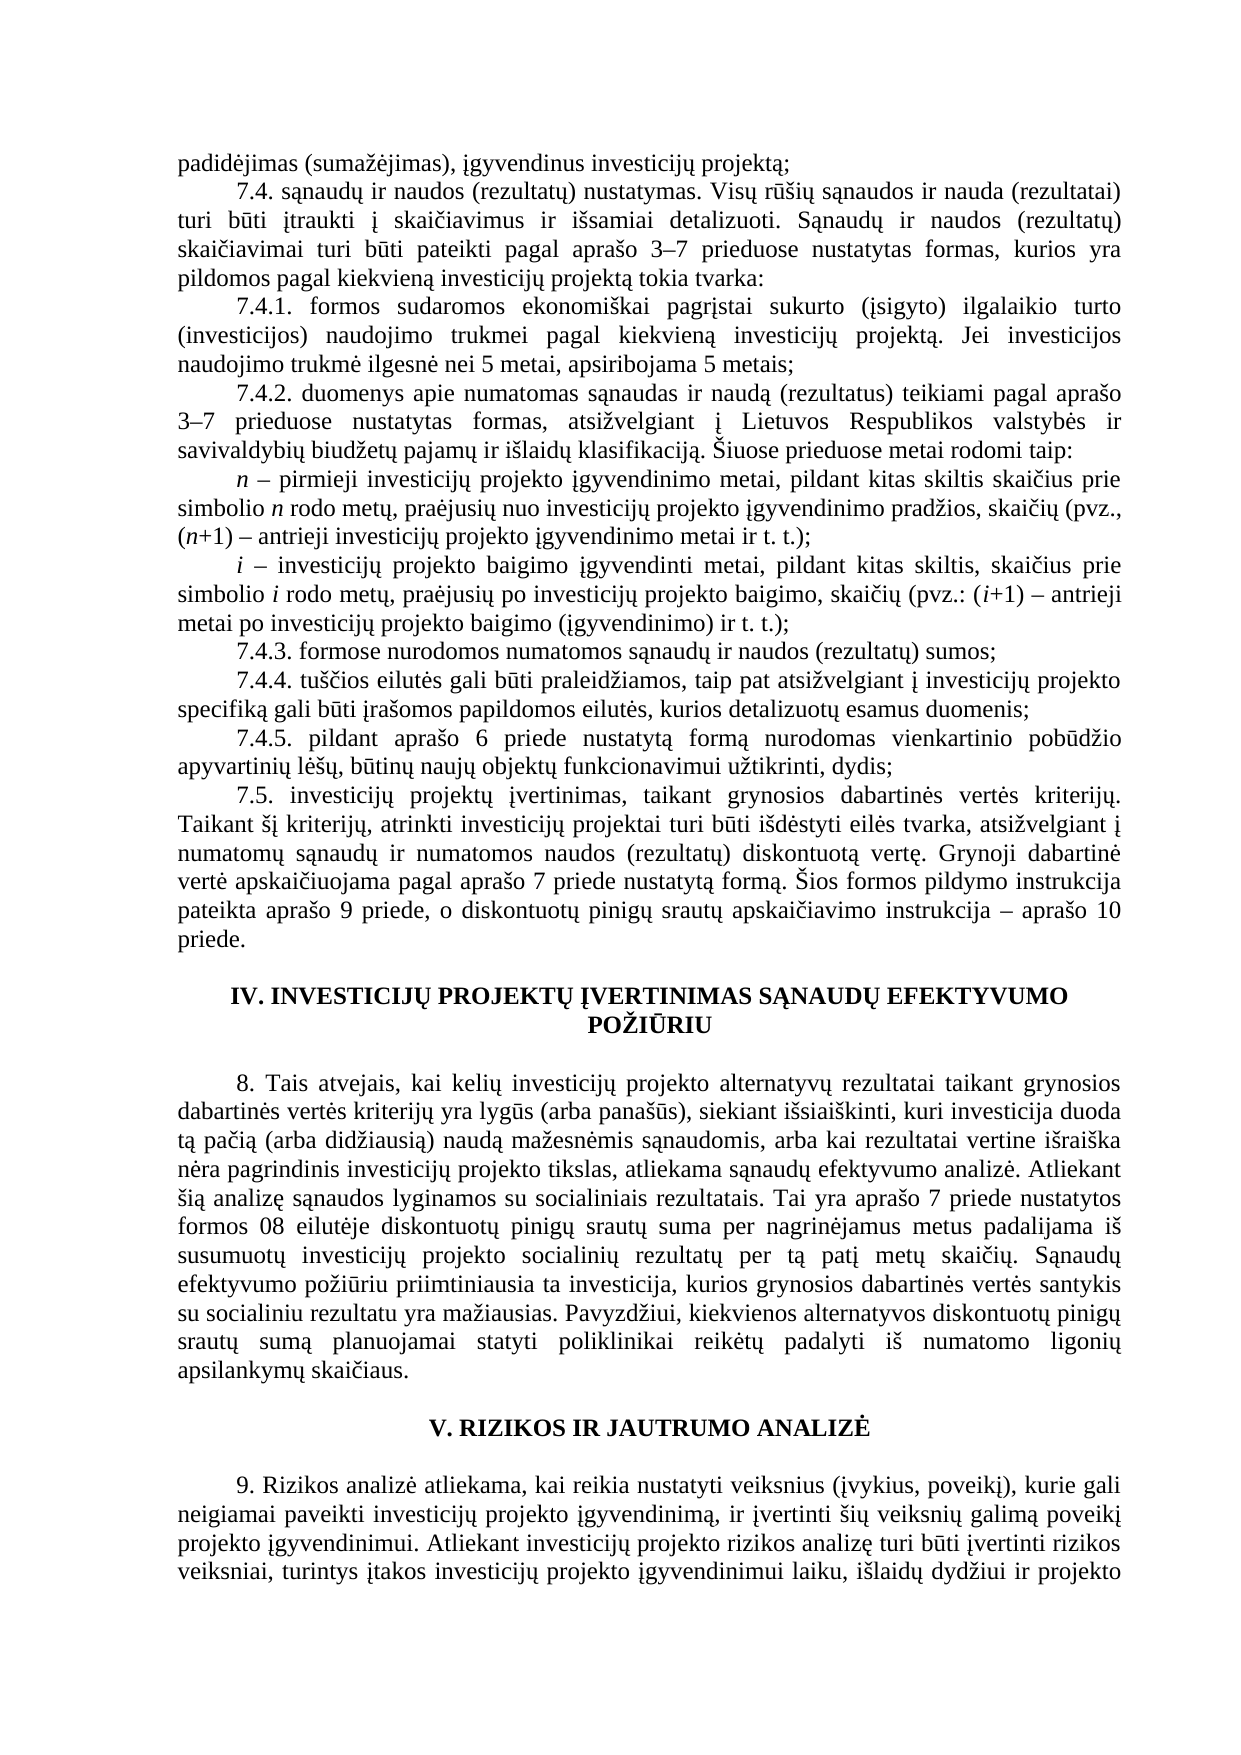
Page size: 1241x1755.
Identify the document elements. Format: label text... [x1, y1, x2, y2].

text 7.4.5. pildant aprašo 6 priede nustatytą formą nurodomas vienkartinio pobūdžio apyvartinių lėšų, būtinų naujų objektų funkcionavimui užtikrinti, dydis; [177, 723, 1122, 780]
text i – investicijų projekto baigimo įgyvendinti metai, pildant kitas skiltis, skaičius prie simbolio i rodo metų, praėjusių po investicijų projekto baigimo, skaičių (pvz.: (i+1) – antrieji metai po investicijų projekto baigimo (įgyvendinimo) ir t. t.); [177, 550, 1122, 636]
text 7.4.3. formose nurodomos numatomos sąnaudų ir naudos (rezultatų) sumos; [177, 636, 1122, 665]
text 9. Rizikos analizė atliekama, kai reikia nustatyti veiksnius (įvykius, poveikį), kurie gali neigiamai paveikti investicijų projekto įgyvendinimą, ir įvertinti šių veiksnių galimą poveikį projekto įgyvendinimui. Atliekant investicijų projekto rizikos analizę turi būti įvertinti rizikos veiksniai, turintys įtakos investicijų projekto įgyvendinimui laiku, išlaidų dydžiui ir projekto [177, 1470, 1122, 1585]
text n – pirmieji investicijų projekto įgyvendinimo metai, pildant kitas skiltis skaičius prie simbolio n rodo metų, praėjusių nuo investicijų projekto įgyvendinimo pradžios, skaičių (pvz., (n+1) – antrieji investicijų projekto įgyvendinimo metai ir t. t.); [177, 464, 1122, 550]
text 7.4. sąnaudų ir naudos (rezultatų) nustatymas. Visų rūšių sąnaudos ir nauda (rezultatai) turi būti įtraukti į skaičiavimus ir išsamiai detalizuoti. Sąnaudų ir naudos (rezultatų) skaičiavimai turi būti pateikti pagal aprašo 3–7 prieduose nustatytas formas, kurios yra pildomos pagal kiekvieną investicijų projektą tokia tvarka: [177, 176, 1122, 291]
text 7.4.2. duomenys apie numatomas sąnaudas ir naudą (rezultatus) teikiami pagal aprašo 3–7 prieduose nustatytas formas, atsižvelgiant į Lietuvos Respublikos valstybės ir savivaldybių biudžetų pajamų ir išlaidų klasifikaciją. Šiuose prieduose metai rodomi taip: [177, 378, 1122, 464]
text IV. INVESTICIJŲ PROJEKTŲ ĮVERTINIMAS SĄNAUDŲ EFEKTYVUMO POŽIŪRIU [177, 981, 1122, 1039]
text 7.4.4. tuščios eilutės gali būti praleidžiamos, taip pat atsižvelgiant į investicijų projekto specifiką gali būti įrašomos papildomos eilutės, kurios detalizuotų esamus duomenis; [177, 665, 1122, 723]
text padidėjimas (sumažėjimas), įgyvendinus investicijų projektą; [177, 148, 1122, 176]
text 7.5. investicijų projektų įvertinimas, taikant grynosios dabartinės vertės kriterijų. Taikant šį kriterijų, atrinkti investicijų projektai turi būti išdėstyti eilės tvarka, atsižvelgiant į numatomų sąnaudų ir numatomos naudos (rezultatų) diskontuotą vertę. Grynoji dabartinė vertė apskaičiuojama pagal aprašo 7 priede nustatytą formą. Šios formos pildymo instrukcija pateikta aprašo 9 priede, o diskontuotų pinigų srautų apskaičiavimo instrukcija – aprašo 10 priede. [177, 780, 1122, 953]
text 8. Tais atvejais, kai kelių investicijų projekto alternatyvų rezultatai taikant grynosios dabartinės vertės kriterijų yra lygūs (arba panašūs), siekiant išsiaiškinti, kuri investicija duoda tą pačią (arba didžiausią) naudą mažesnėmis sąnaudomis, arba kai rezultatai vertine išraiška nėra pagrindinis investicijų projekto tikslas, atliekama sąnaudų efektyvumo analizė. Atliekant šią analizę sąnaudos lyginamos su socialiniais rezultatais. Tai yra aprašo 7 priede nustatytos formos 08 eilutėje diskontuotų pinigų srautų suma per nagrinėjamus metus padalijama iš susumuotų investicijų projekto socialinių rezultatų per tą patį metų skaičių. Sąnaudų efektyvumo požiūriu priimtiniausia ta investicija, kurios grynosios dabartinės vertės santykis su socialiniu rezultatu yra mažiausias. Pavyzdžiui, kiekvienos alternatyvos diskontuotų pinigų srautų sumą planuojamai statyti poliklinikai reikėtų padalyti iš numatomo ligonių apsilankymų skaičiaus. [177, 1068, 1122, 1384]
text V. RIZIKOS IR JAUTRUMO ANALIZĖ [177, 1413, 1122, 1441]
text 7.4.1. formos sudaromos ekonomiškai pagrįstai sukurto (įsigyto) ilgalaikio turto (investicijos) naudojimo trukmei pagal kiekvieną investicijų projektą. Jei investicijos naudojimo trukmė ilgesnė nei 5 metai, apsiribojama 5 metais; [177, 291, 1122, 378]
